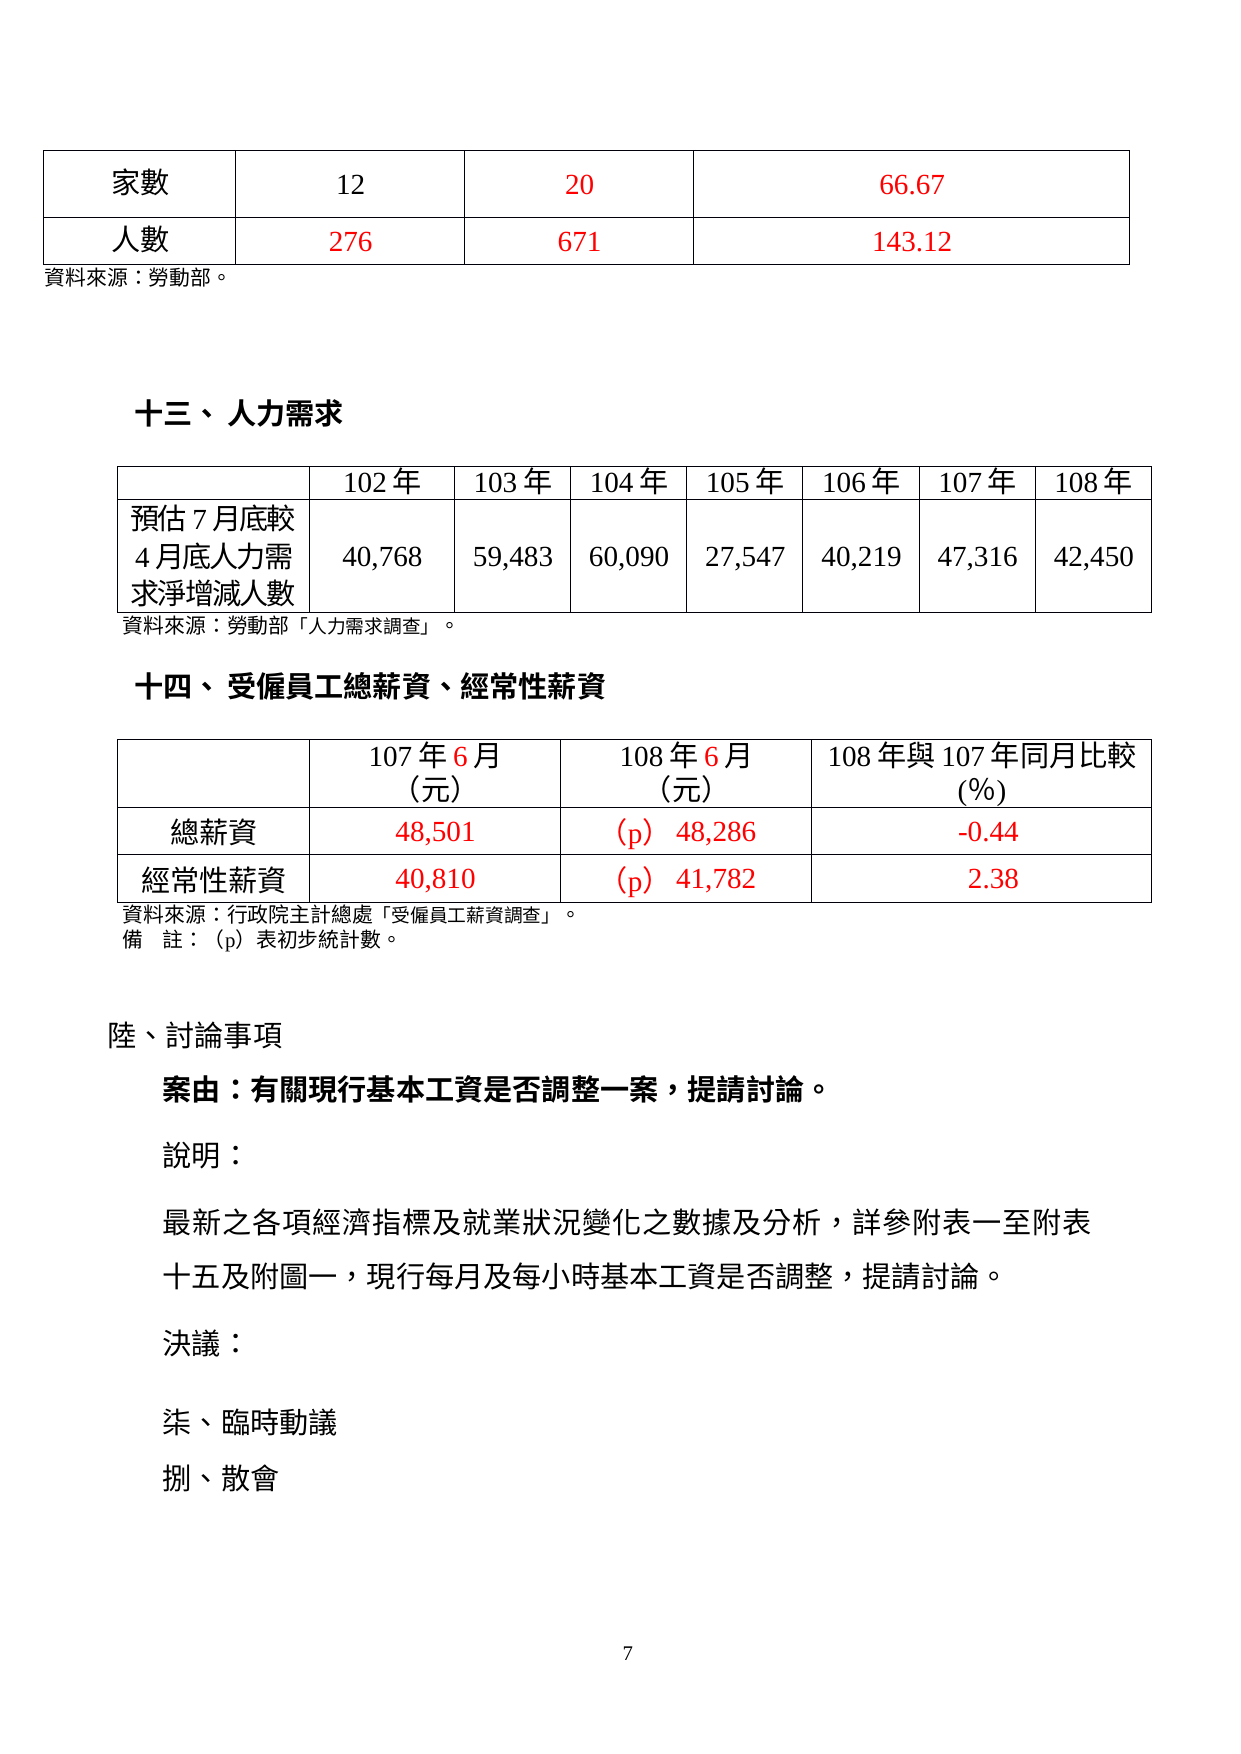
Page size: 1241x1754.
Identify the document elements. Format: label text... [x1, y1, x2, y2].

table_cell 12 [236, 151, 464, 217]
table_cell 143.12 [694, 218, 1129, 264]
text 捌、散會 [162, 1469, 1093, 1494]
list 資料來源：勞動部「人力需求調查」。 [123, 613, 1093, 638]
text 資料來源：勞動部。 [44, 265, 1093, 290]
table_cell 41,782 [664, 855, 811, 902]
table_cell 20 [465, 151, 693, 217]
table_header 102年 [310, 467, 454, 498]
table_cell 60,090 [571, 500, 686, 612]
table_header 103年 [455, 467, 570, 498]
table_cell 42,450 [1036, 500, 1151, 612]
list 資料來源：行政院主計總處「受僱員工薪資調查」。 [123, 903, 1093, 928]
table_header 105年 [687, 467, 802, 498]
table_cell 40,219 [803, 500, 919, 612]
table_header 108年與107年同月比較 (％) [812, 740, 1151, 807]
table_header [118, 740, 309, 807]
table_cell 671 [465, 218, 693, 264]
table_cell （p） [561, 855, 664, 902]
table_header 108年6月 （元） [561, 740, 811, 807]
table_cell 48,501 [310, 808, 560, 854]
table_cell 家數 [44, 151, 235, 217]
table_cell 總薪資 [118, 808, 309, 854]
text 說明： [162, 1123, 1093, 1178]
text 最新之各項經濟指標及就業狀況變化之數據及分析，詳參附表一至附表十五及附圖一，現行每月及每小時基本工資是否調整，提請討論。 [162, 1190, 1093, 1298]
table_cell 59,483 [455, 500, 570, 612]
table_cell 40,768 [310, 500, 454, 612]
table_cell -0.44 [812, 808, 1151, 854]
table_cell 2.38 [812, 855, 1151, 902]
list 受僱員工總薪資、經常性薪資 [75, 663, 1093, 705]
table_header 107年 [920, 467, 1035, 498]
table_header 107年6月 （元） [310, 740, 560, 807]
list 備 註：（p）表初步統計數。 [123, 928, 1093, 953]
table_header 106年 [803, 467, 919, 498]
table_cell 47,316 [920, 500, 1035, 612]
list 人力需求 [75, 390, 1093, 433]
text 案由：有關現行基本工資是否調整一案，提請討論。 [162, 1057, 1093, 1111]
table_cell 66.67 [694, 151, 1129, 217]
table_cell 40,810 [310, 855, 560, 902]
text 陸、討論事項 [44, 1003, 1093, 1057]
subtitle 柒、臨時動議 [162, 1390, 1093, 1444]
table_header [118, 467, 309, 498]
table_cell 經常性薪資 [118, 855, 309, 902]
table_cell （p） [561, 808, 664, 854]
table_header 104年 [571, 467, 686, 498]
table_cell 48,286 [664, 808, 811, 854]
table_header 108年 [1036, 467, 1151, 498]
text 決議： [162, 1311, 1093, 1365]
table_cell 人數 [44, 218, 235, 264]
table_cell 預估7月底較 4月底人力需求淨增減人數 [118, 500, 309, 612]
table_cell 27,547 [687, 500, 802, 612]
table_cell 276 [236, 218, 464, 264]
